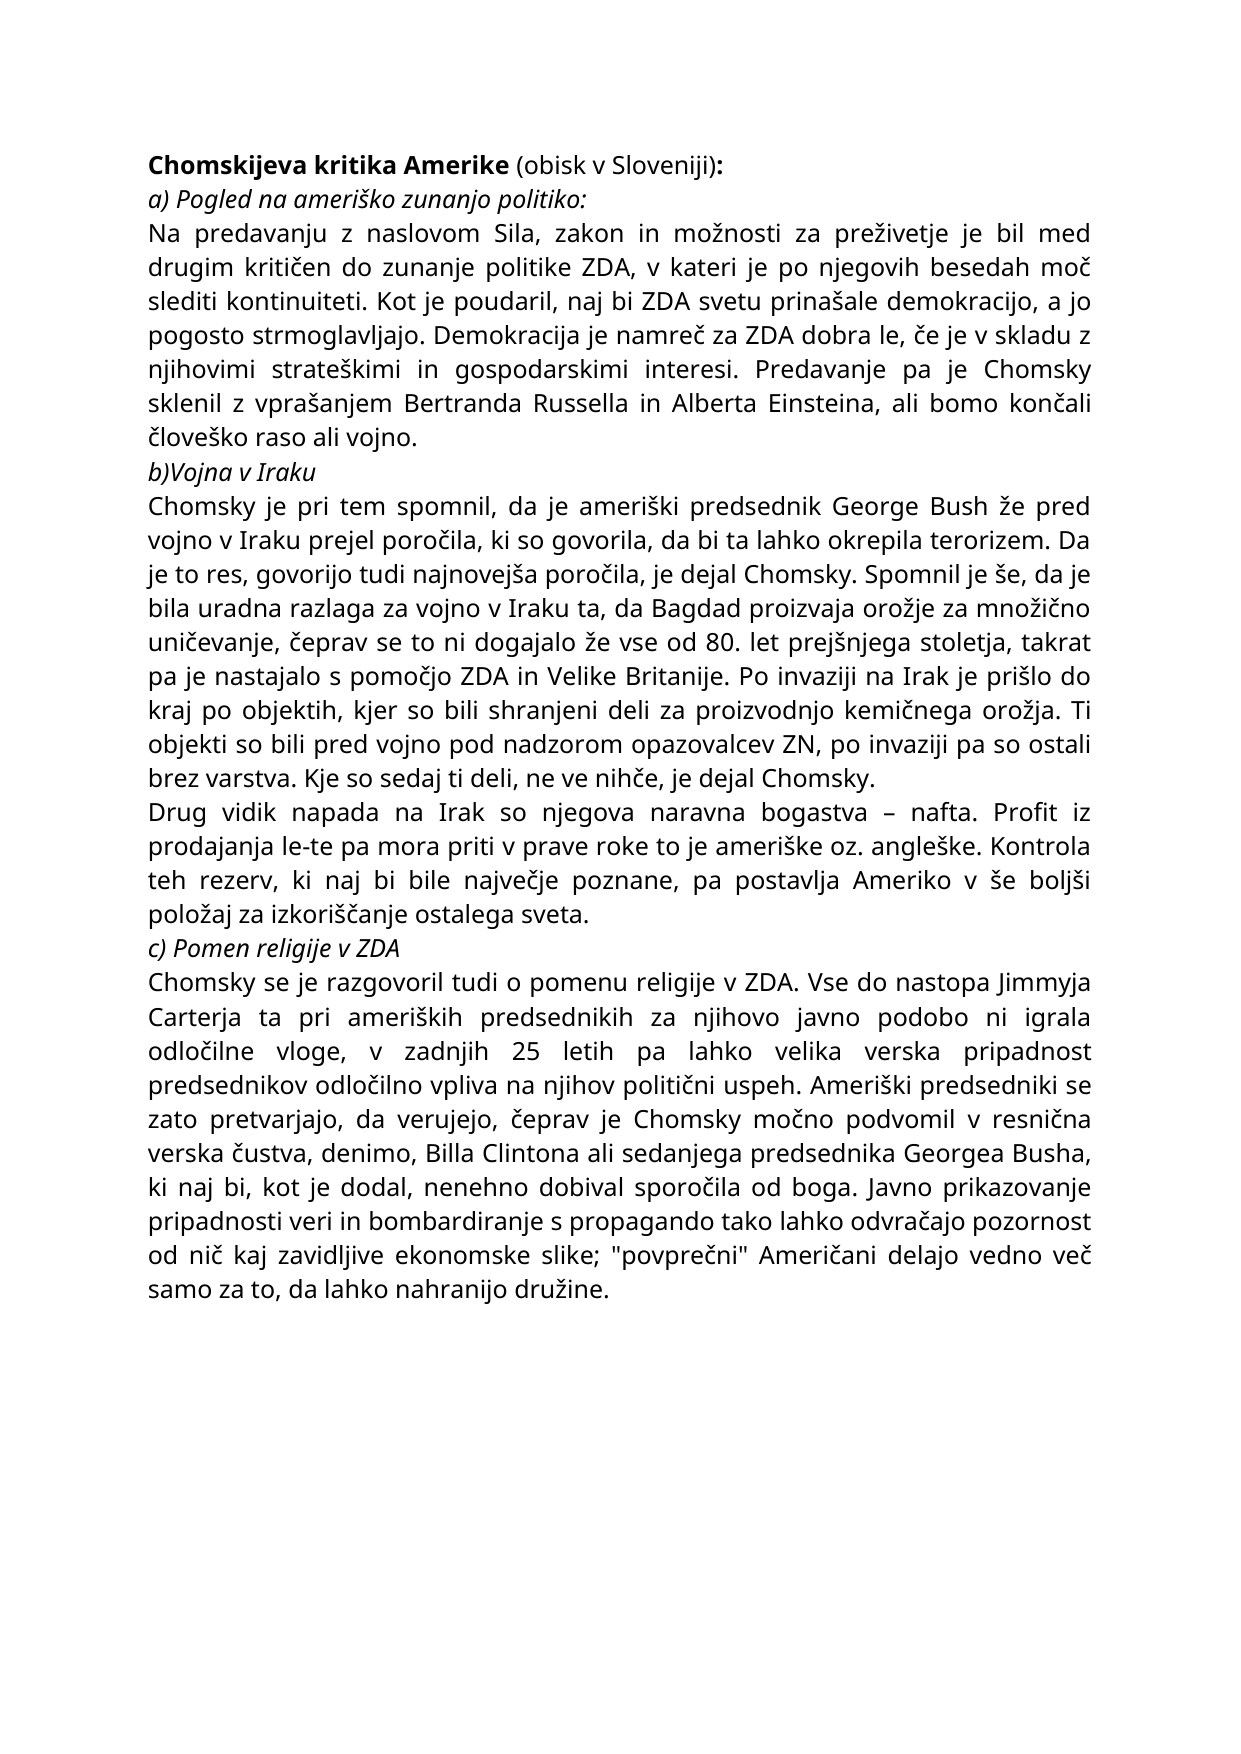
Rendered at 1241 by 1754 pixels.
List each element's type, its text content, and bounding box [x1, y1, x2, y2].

text Chomsky je pri tem spomnil, da je ameriški predsednik George Bush že pred vojno v Iraku prejel poročila, ki so govorila, da bi ta lahko okrepila terorizem. Da je to res, govorijo tudi najnovejša poročila, je dejal Chomsky. Spomnil je še, da je bila uradna razlaga za vojno v Iraku ta, da Bagdad proizvaja orožje za množično uničevanje, čeprav se to ni dogajalo že vse od 80. let prejšnjega stoletja, takrat pa je nastajalo s pomočjo ZDA in Velike Britanije. Po invaziji na Irak je prišlo do kraj po objektih, kjer so bili shranjeni deli za proizvodnjo kemičnega orožja. Ti objekti so bili pred vojno pod nadzorom opazovalcev ZN, po invaziji pa so ostali brez varstva. Kje so sedaj ti deli, ne ve nihče, je dejal Chomsky. [148, 488, 1093, 795]
text Na predavanju z naslovom Sila, zakon in možnosti za preživetje je bil med drugim kritičen do zunanje politike ZDA, v kateri je po njegovih besedah moč slediti kontinuiteti. Kot je poudaril, naj bi ZDA svetu prinašale demokracijo, a jo pogosto strmoglavljajo. Demokracija je namreč za ZDA dobra le, če je v skladu z njihovimi strateškimi in gospodarskimi interesi. Predavanje pa je Chomsky sklenil z vprašanjem Bertranda Russella in Alberta Einsteina, ali bomo končali človeško raso ali vojno. [148, 216, 1093, 454]
text c) Pomen religije v ZDA [148, 931, 1093, 965]
text a) Pogled na ameriško zunanjo politiko: [148, 182, 1093, 216]
text Drug vidik napada na Irak so njegova naravna bogastva – nafta. Profit iz prodajanja le-te pa mora priti v prave roke to je ameriške oz. angleške. Kontrola teh rezerv, ki naj bi bile največje poznane, pa postavlja Ameriko v še boljši položaj za izkoriščanje ostalega sveta. [148, 795, 1093, 931]
text Chomskijeva kritika Amerike (obisk v Sloveniji): [148, 148, 1093, 182]
text b)Vojna v Iraku [148, 454, 1093, 488]
text Chomsky se je razgovoril tudi o pomenu religije v ZDA. Vse do nastopa Jimmyja Carterja ta pri ameriških predsednikih za njihovo javno podobo ni igrala odločilne vloge, v zadnjih 25 letih pa lahko velika verska pripadnost predsednikov odločilno vpliva na njihov politični uspeh. Ameriški predsedniki se zato pretvarjajo, da verujejo, čeprav je Chomsky močno podvomil v resnična verska čustva, denimo, Billa Clintona ali sedanjega predsednika Georgea Busha, ki naj bi, kot je dodal, nenehno dobival sporočila od boga. Javno prikazovanje pripadnosti veri in bombardiranje s propagando tako lahko odvračajo pozornost od nič kaj zavidljive ekonomske slike; "povprečni" Američani delajo vedno več samo za to, da lahko nahranijo družine. [148, 965, 1093, 1306]
